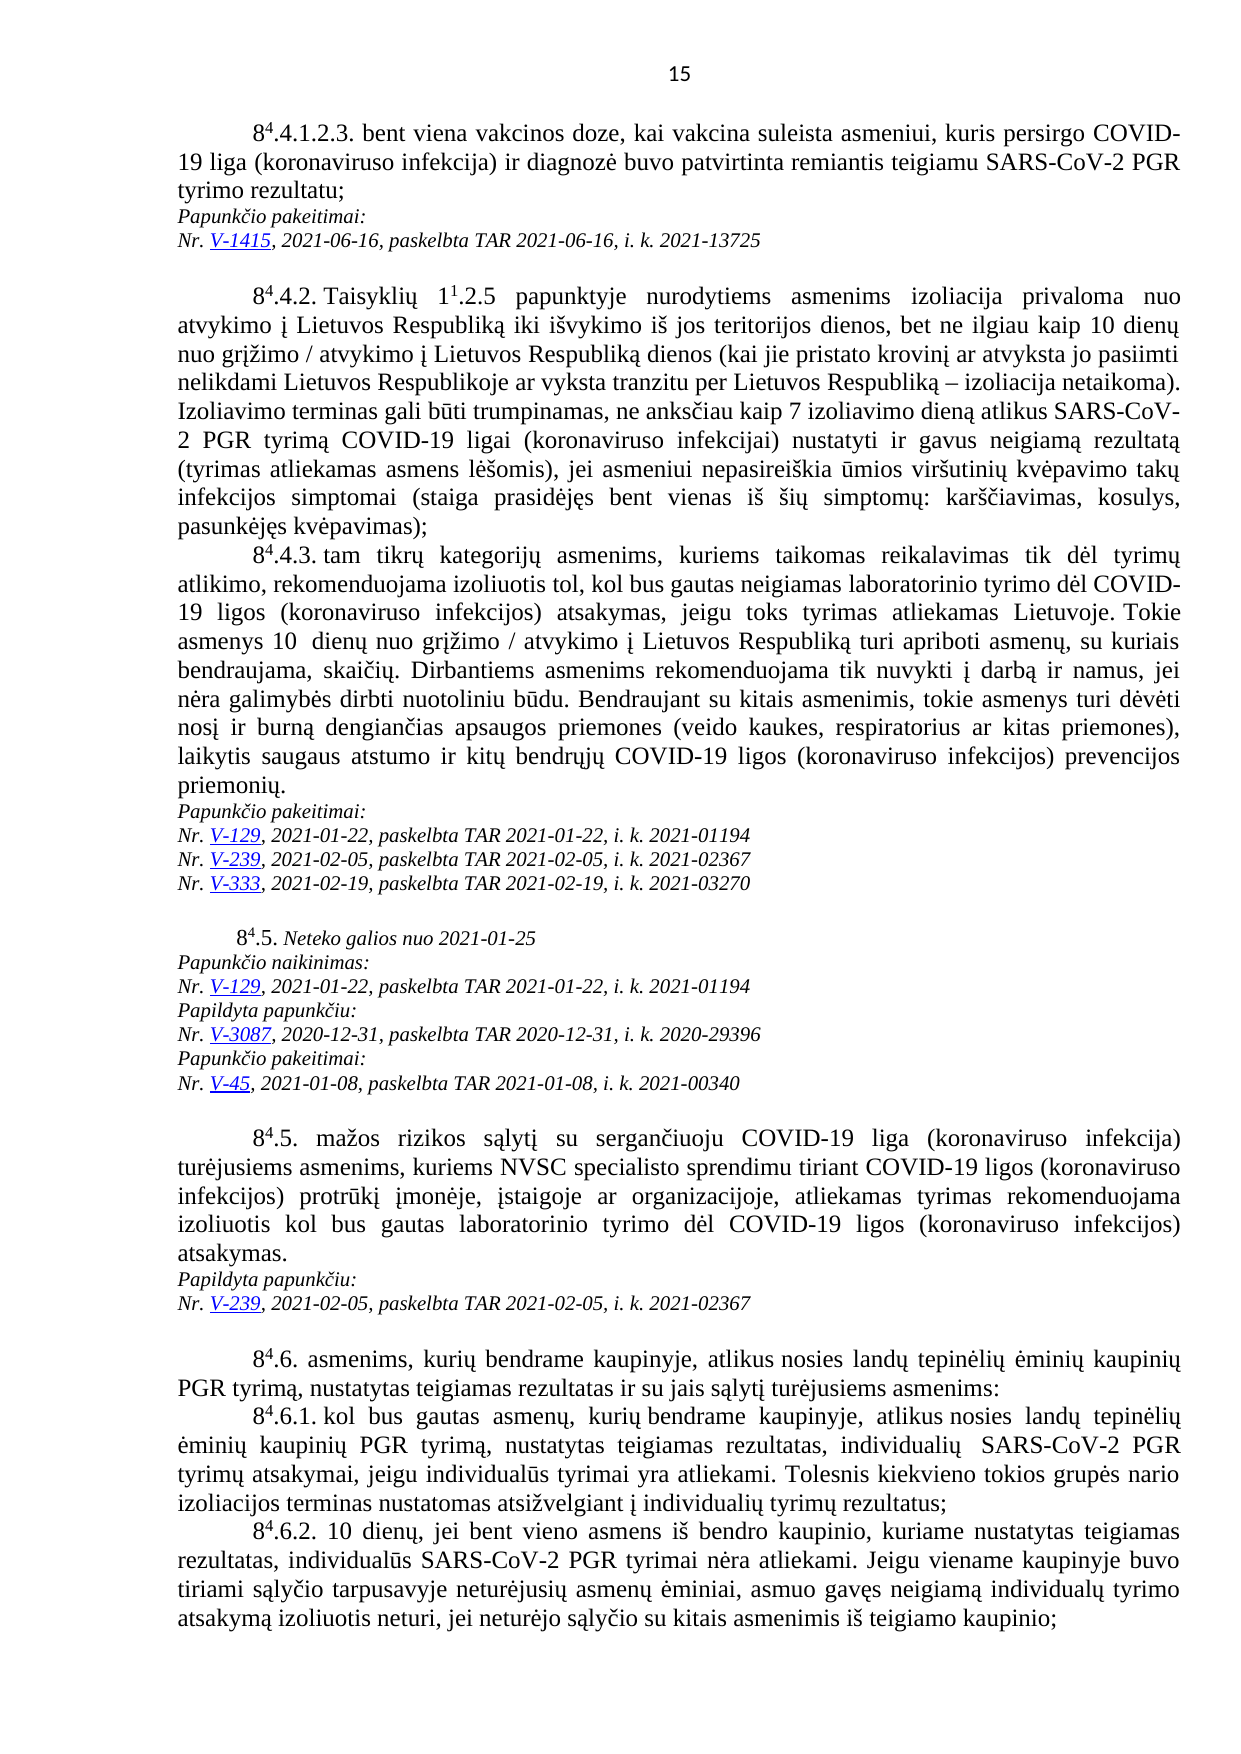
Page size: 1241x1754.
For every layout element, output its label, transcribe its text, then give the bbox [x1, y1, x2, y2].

text Nr. V-129, 2021-01-22, paskelbta TAR 2021-01-22, i. k. 2021-01194 [177, 974, 1181, 998]
text 84.6. asmenims, kurių bendrame kaupinyje, atlikus nosies landų tepinėlių ėminių kaupinių PGR tyrimą, nustatytas teigiamas rezultatas ir su jais sąlytį turėjusiems asmenims: [177, 1344, 1181, 1401]
text 84.6.1. kol bus gautas asmenų, kurių bendrame kaupinyje, atlikus nosies landų tepinėlių ėminių kaupinių PGR tyrimą, nustatytas teigiamas rezultatas, individualių SARS-CoV-2 PGR tyrimų atsakymai, jeigu individualūs tyrimai yra atliekami. Tolesnis kiekvieno tokios grupės nario izoliacijos terminas nustatomas atsižvelgiant į individualių tyrimų rezultatus; [177, 1401, 1181, 1516]
text Papunkčio naikinimas: [177, 950, 1181, 974]
text Papunkčio pakeitimai: [177, 799, 1181, 823]
text Nr. V-1415, 2021-06-16, paskelbta TAR 2021-06-16, i. k. 2021-13725 [177, 228, 1181, 252]
text Nr. V-239, 2021-02-05, paskelbta TAR 2021-02-05, i. k. 2021-02367 [177, 847, 1181, 871]
text Nr. V-333, 2021-02-19, paskelbta TAR 2021-02-19, i. k. 2021-03270 [177, 871, 1181, 895]
text 84.4.1.2.3. bent viena vakcinos doze, kai vakcina suleista asmeniui, kuris persirgo COVID-19 liga (koronaviruso infekcija) ir diagnozė buvo patvirtinta remiantis teigiamu SARS-CoV-2 PGR tyrimo rezultatu; [177, 118, 1181, 204]
text 84.5. Neteko galios nuo 2021-01-25 [177, 924, 1181, 950]
text Papunkčio pakeitimai: [177, 1046, 1181, 1070]
text 84.4.3. tam tikrų kategorijų asmenims, kuriems taikomas reikalavimas tik dėl tyrimų atlikimo, rekomenduojama izoliuotis tol, kol bus gautas neigiamas laboratorinio tyrimo dėl COVID-19 ligos (koronaviruso infekcijos) atsakymas, jeigu toks tyrimas atliekamas Lietuvoje. Tokie asmenys 10 dienų nuo grįžimo / atvykimo į Lietuvos Respubliką turi apriboti asmenų, su kuriais bendraujama, skaičių. Dirbantiems asmenims rekomenduojama tik nuvykti į darbą ir namus, jei nėra galimybės dirbti nuotoliniu būdu. Bendraujant su kitais asmenimis, tokie asmenys turi dėvėti nosį ir burną dengiančias apsaugos priemones (veido kaukes, respiratorius ar kitas priemones), laikytis saugaus atstumo ir kitų bendrųjų COVID-19 ligos (koronaviruso infekcijos) prevencijos priemonių. [177, 540, 1181, 799]
text Nr. V-129, 2021-01-22, paskelbta TAR 2021-01-22, i. k. 2021-01194 [177, 823, 1181, 847]
text Nr. V-45, 2021-01-08, paskelbta TAR 2021-01-08, i. k. 2021-00340 [177, 1070, 1181, 1094]
text 84.4.2. Taisyklių 11.2.5 papunktyje nurodytiems asmenims izoliacija privaloma nuo atvykimo į Lietuvos Respubliką iki išvykimo iš jos teritorijos dienos, bet ne ilgiau kaip 10 dienų nuo grįžimo / atvykimo į Lietuvos Respubliką dienos (kai jie pristato krovinį ar atvyksta jo pasiimti nelikdami Lietuvos Respublikoje ar vyksta tranzitu per Lietuvos Respubliką – izoliacija netaikoma). Izoliavimo terminas gali būti trumpinamas, ne anksčiau kaip 7 izoliavimo dieną atlikus SARS-CoV-2 PGR tyrimą COVID-19 ligai (koronaviruso infekcijai) nustatyti ir gavus neigiamą rezultatą (tyrimas atliekamas asmens lėšomis), jei asmeniui nepasireiškia ūmios viršutinių kvėpavimo takų infekcijos simptomai (staiga prasidėjęs bent vienas iš šių simptomų: karščiavimas, kosulys, pasunkėjęs kvėpavimas); [177, 281, 1181, 540]
text Papildyta papunkčiu: [177, 998, 1181, 1022]
text Nr. V-239, 2021-02-05, paskelbta TAR 2021-02-05, i. k. 2021-02367 [177, 1291, 1181, 1315]
text 84.5. mažos rizikos sąlytį su sergančiuoju COVID-19 liga (koronaviruso infekcija) turėjusiems asmenims, kuriems NVSC specialisto sprendimu tiriant COVID-19 ligos (koronaviruso infekcijos) protrūkį įmonėje, įstaigoje ar organizacijoje, atliekamas tyrimas rekomenduojama izoliuotis kol bus gautas laboratorinio tyrimo dėl COVID-19 ligos (koronaviruso infekcijos) atsakymas. [177, 1123, 1181, 1267]
text Nr. V-3087, 2020-12-31, paskelbta TAR 2020-12-31, i. k. 2020-29396 [177, 1022, 1181, 1046]
text Papildyta papunkčiu: [177, 1267, 1181, 1291]
text 84.6.2. 10 dienų, jei bent vieno asmens iš bendro kaupinio, kuriame nustatytas teigiamas rezultatas, individualūs SARS-CoV-2 PGR tyrimai nėra atliekami. Jeigu viename kaupinyje buvo tiriami sąlyčio tarpusavyje neturėjusių asmenų ėminiai, asmuo gavęs neigiamą individualų tyrimo atsakymą izoliuotis neturi, jei neturėjo sąlyčio su kitais asmenimis iš teigiamo kaupinio; [177, 1516, 1181, 1631]
text Papunkčio pakeitimai: [177, 204, 1181, 228]
